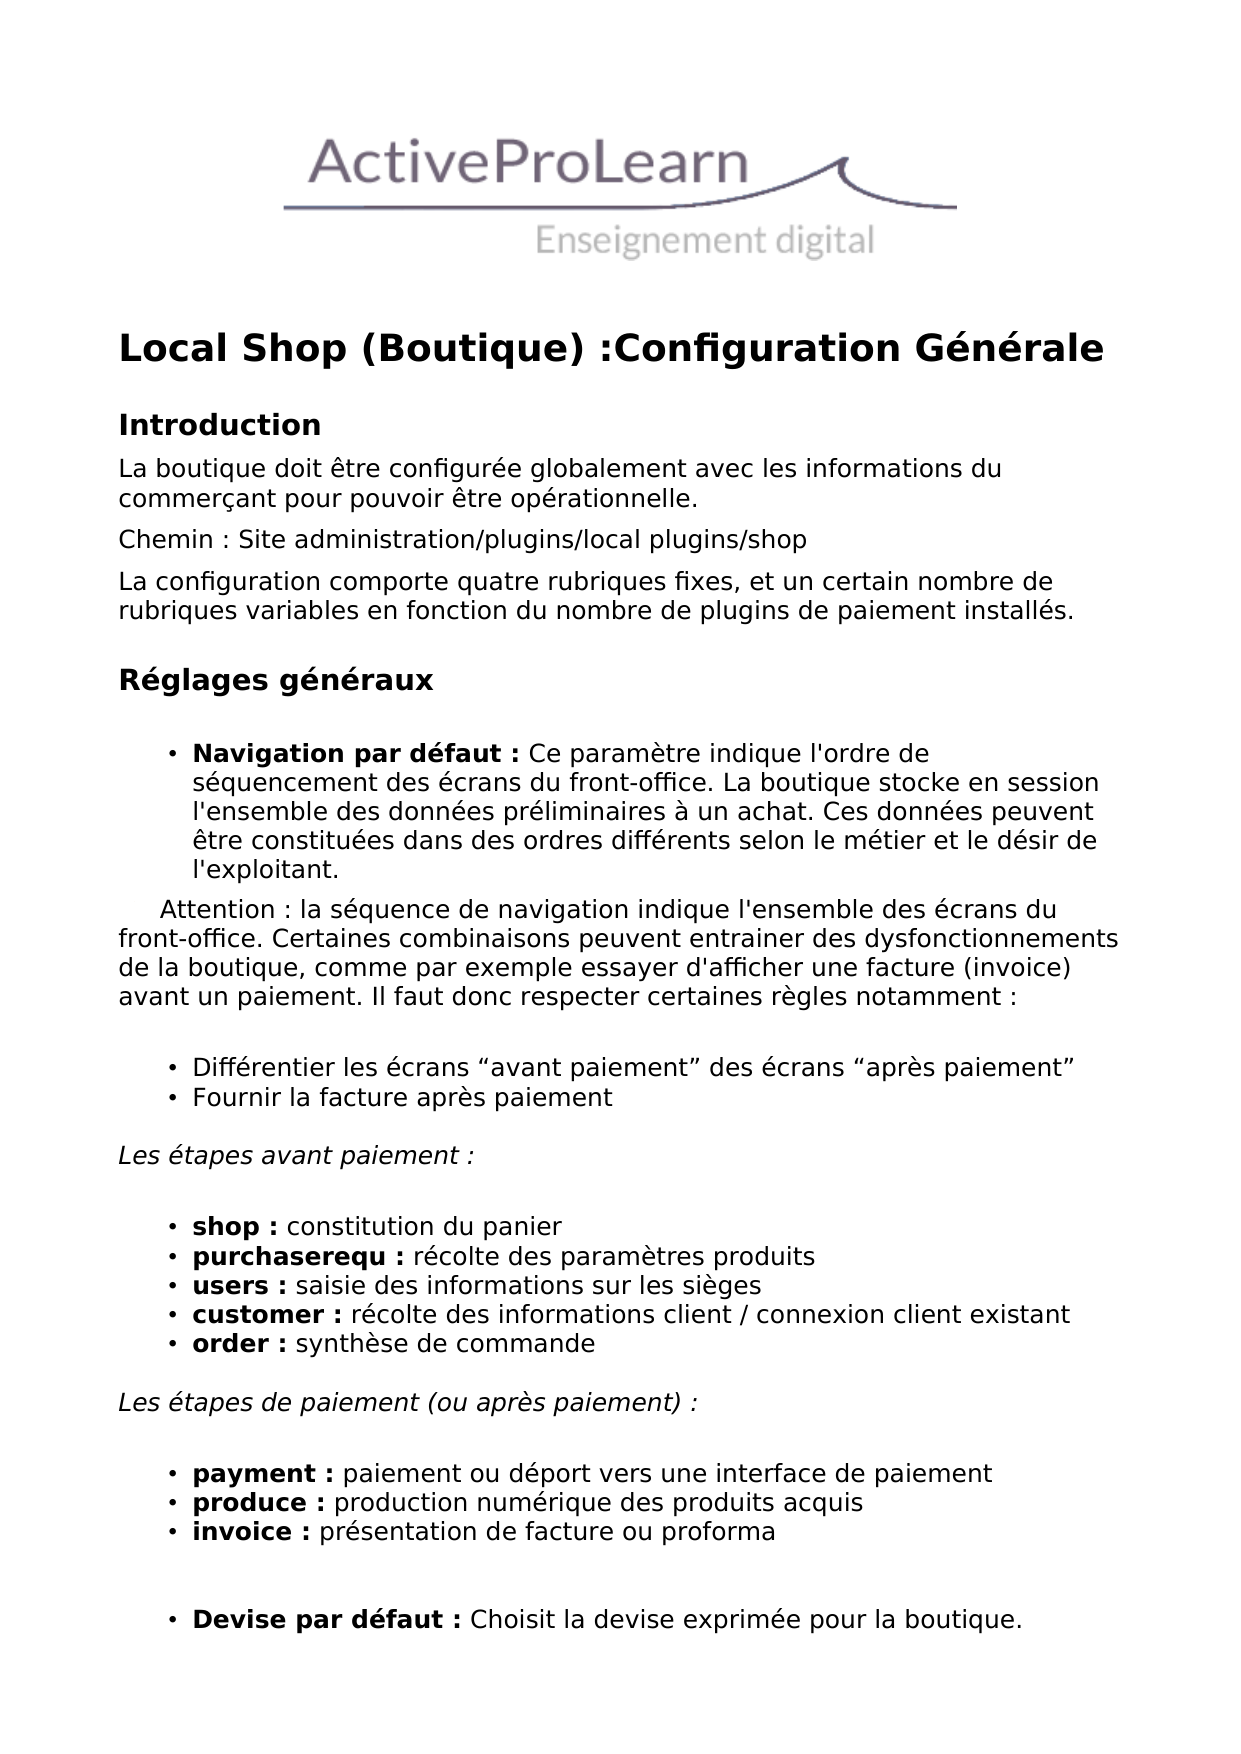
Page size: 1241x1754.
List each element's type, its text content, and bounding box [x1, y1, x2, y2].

list Fournir la facture après paiement [177, 1083, 1122, 1112]
list Devise par défaut : Choisit la devise exprimée pour la boutique. [177, 1605, 1122, 1634]
text Chemin : Site administration/plugins/local plugins/shop [118, 525, 1122, 554]
list payment : paiement ou déport vers une interface de paiement [177, 1459, 1122, 1488]
list customer : récolte des informations client / connexion client existant [177, 1300, 1122, 1329]
list invoice : présentation de facture ou proforma [177, 1517, 1122, 1546]
text Les étapes avant paiement : [118, 1141, 1122, 1171]
text Les étapes de paiement (ou après paiement) : [118, 1388, 1122, 1417]
list order : synthèse de commande [177, 1329, 1122, 1358]
subtitle Local Shop (Boutique) :Configuration Générale [118, 327, 1122, 371]
subtitle Réglages généraux [118, 663, 1122, 697]
list shop : constitution du panier [177, 1212, 1122, 1242]
list purchaserequ : récolte des paramètres produits [177, 1242, 1122, 1271]
subtitle Introduction [118, 408, 1122, 442]
text La boutique doit être configurée globalement avec les informations du commerçant pour pouvoir être opérationnelle. [118, 454, 1122, 513]
list users : saisie des informations sur les sièges [177, 1271, 1122, 1300]
text La configuration comporte quatre rubriques fixes, et un certain nombre de rubriques variables en fonction du nombre de plugins de paiement installés. [118, 567, 1122, 625]
picture [283, 118, 957, 261]
list Navigation par défaut : Ce paramètre indique l'ordre de séquencement des écrans du front-office. La boutique stocke en session l'ensemble des données préliminaires à un achat. Ces données peuvent être constituées dans des ordres différents selon le métier et le désir de l'exploitant. [177, 739, 1122, 885]
list Différentier les écrans “avant paiement” des écrans “après paiement” [177, 1053, 1122, 1083]
text Attention : la séquence de navigation indique l'ensemble des écrans du front-office. Certaines combinaisons peuvent entrainer des dysfonctionnements de la boutique, comme par exemple essayer d'afficher une facture (invoice) avant un paiement. Il faut donc respecter certaines règles notamment : [118, 885, 1122, 1012]
list produce : production numérique des produits acquis [177, 1488, 1122, 1517]
